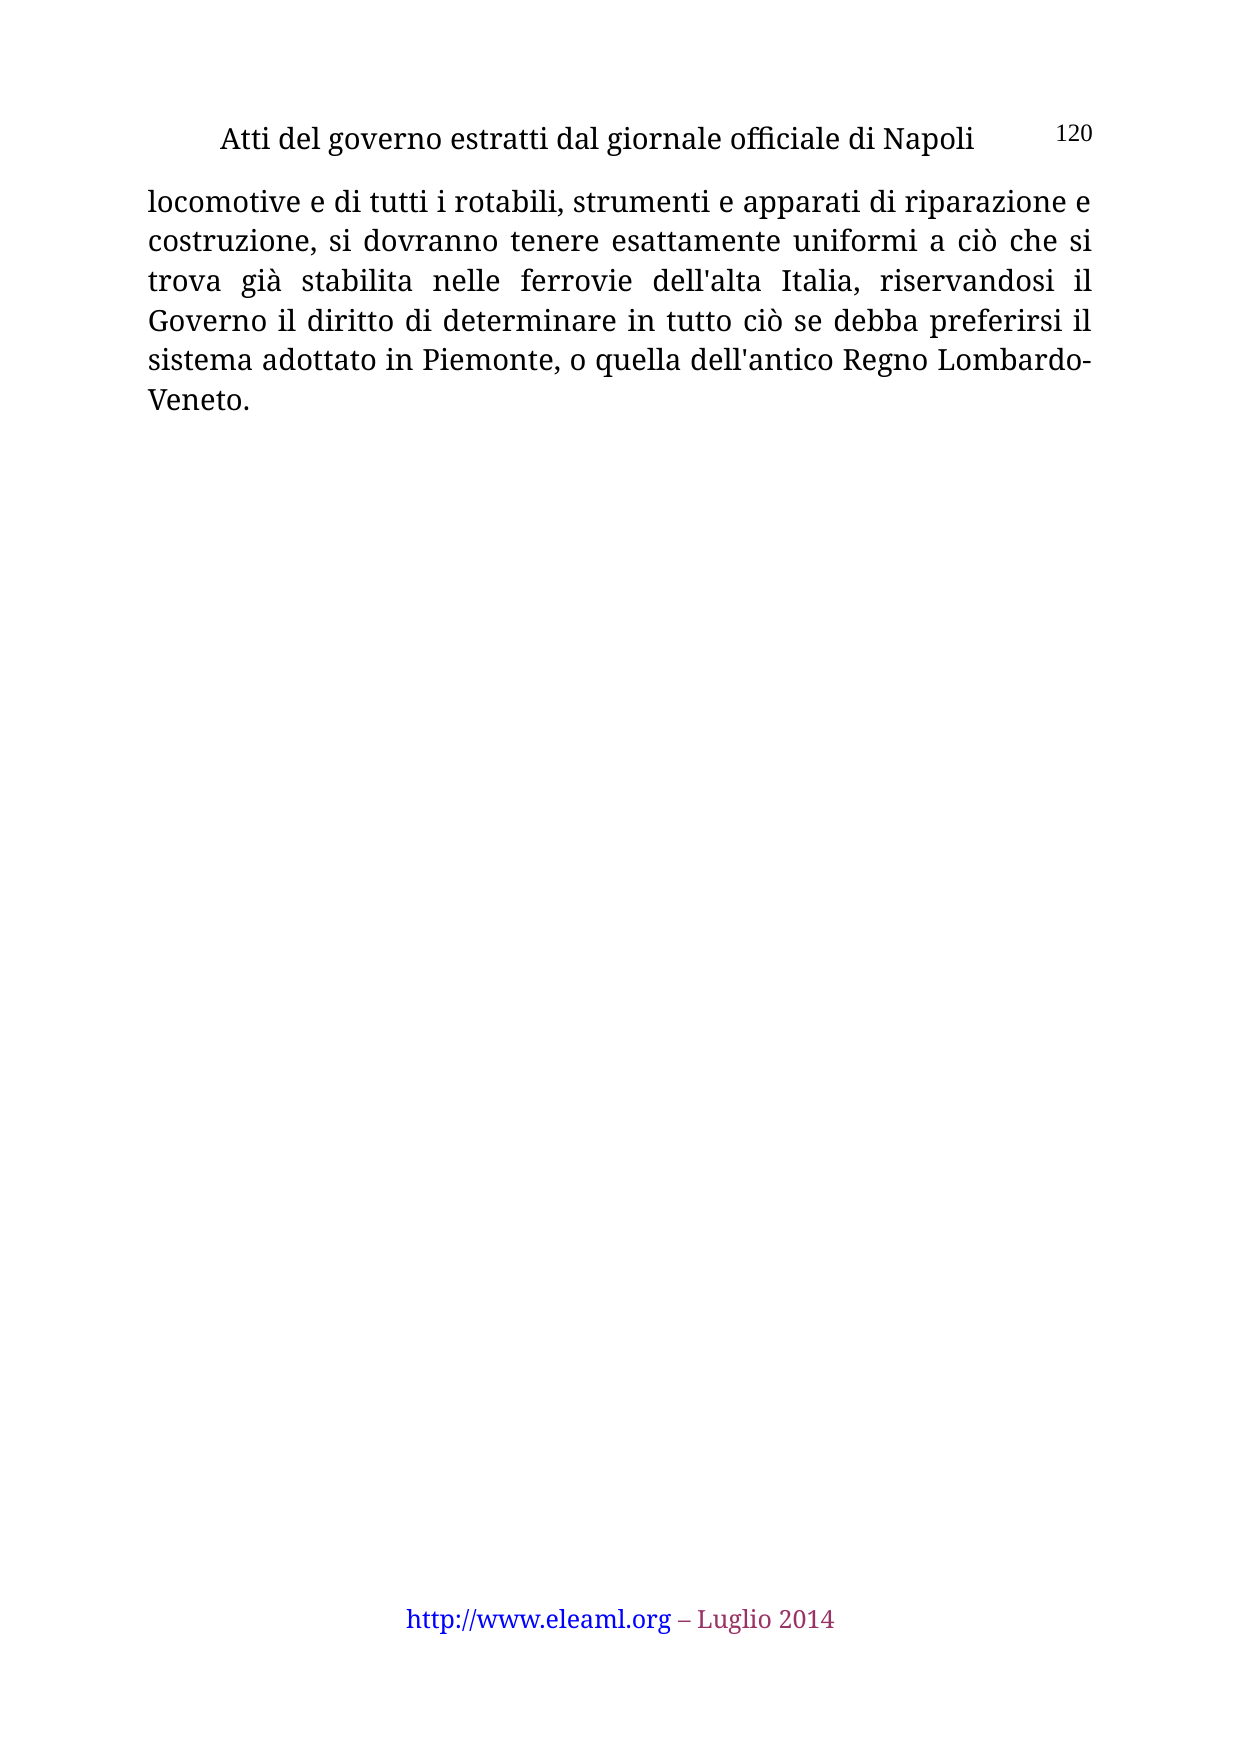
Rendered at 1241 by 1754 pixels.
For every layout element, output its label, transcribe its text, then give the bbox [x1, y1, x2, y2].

text locomotive e di tutti i rotabili, strumenti e apparati di riparazione e costruzione, si dovranno tenere esattamente uniformi a ciò che si trova già stabilita nelle ferrovie dell'alta Italia, riservandosi il Governo il diritto di determinare in tutto ciò se debba preferirsi il sistema adottato in Piemonte, o quella dell'antico Regno Lombardo-Veneto. [148, 181, 1093, 419]
